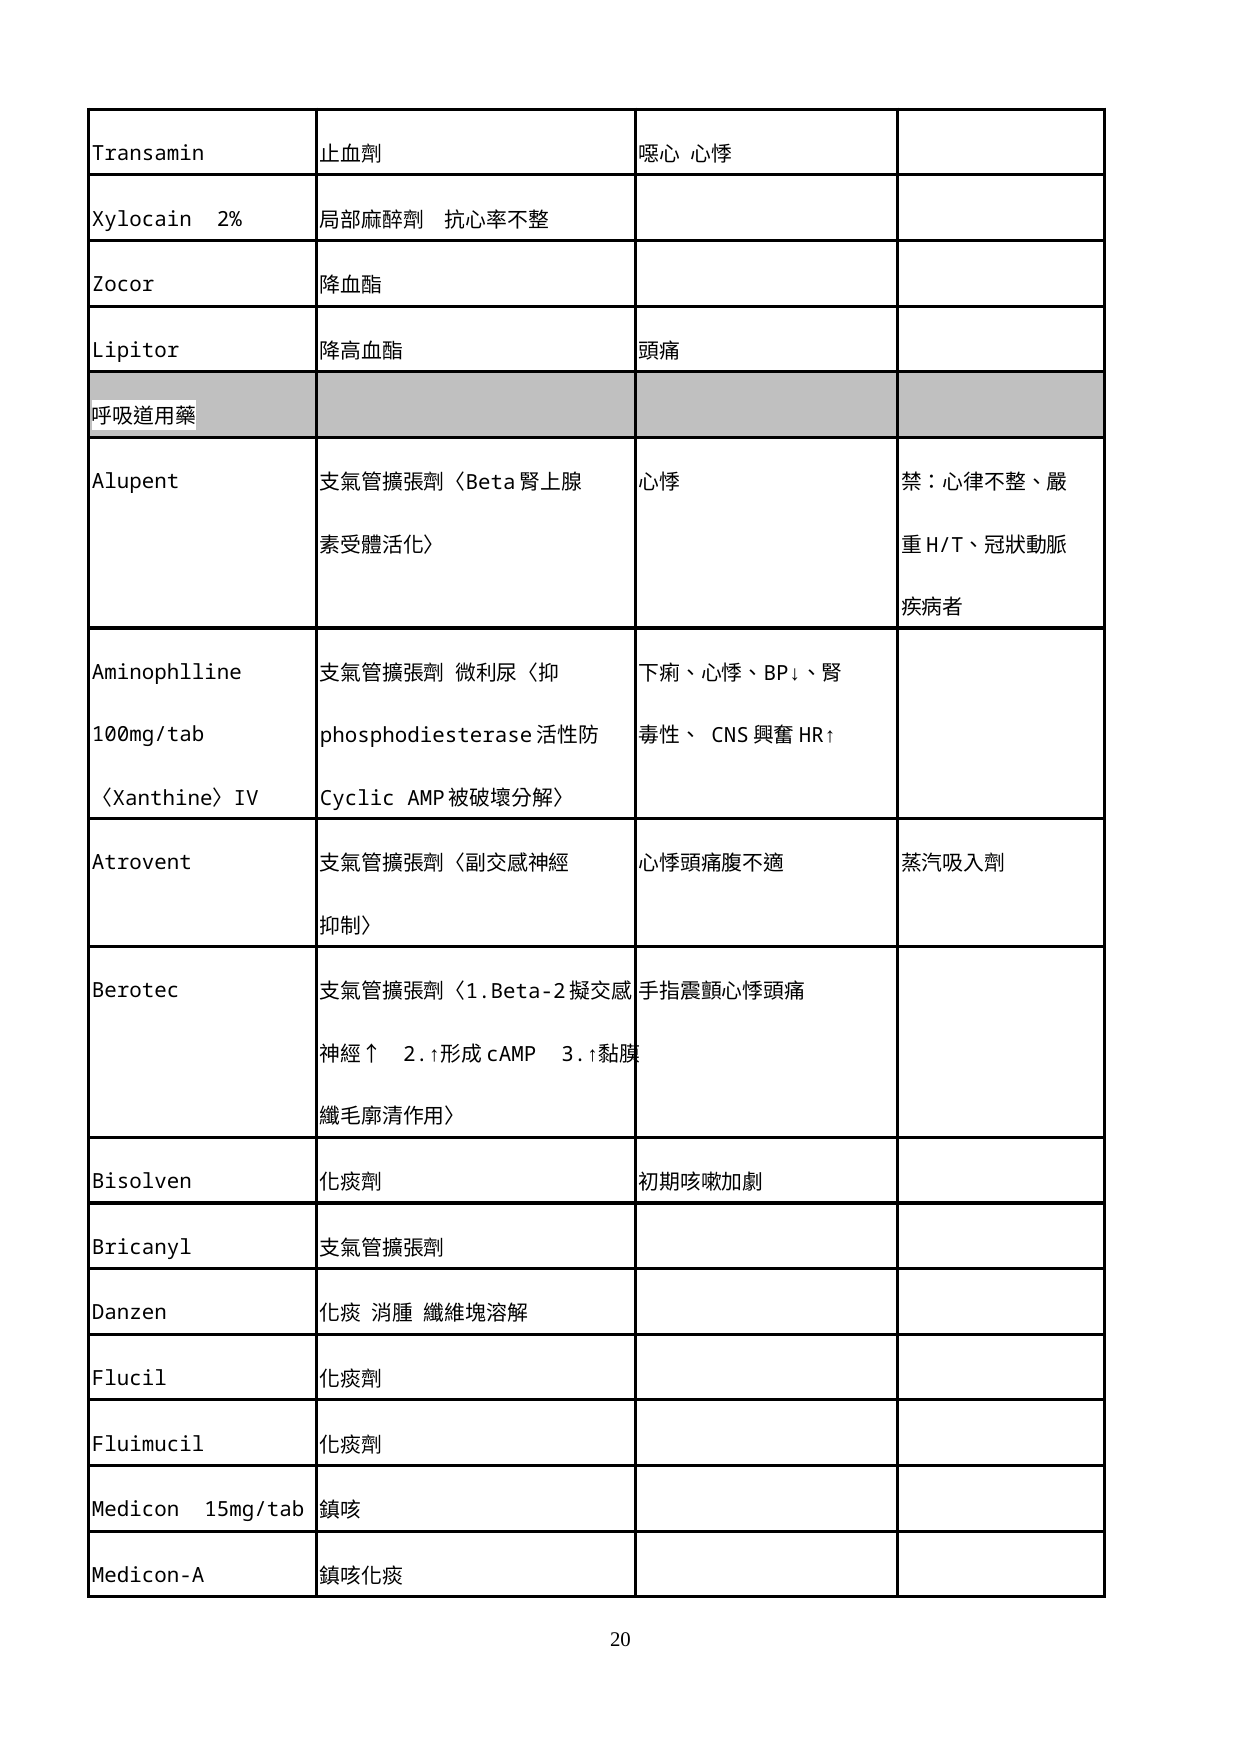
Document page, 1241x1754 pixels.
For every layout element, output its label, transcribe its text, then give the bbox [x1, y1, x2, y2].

table_cell [637, 1336, 896, 1398]
table_cell Lipitor [90, 308, 315, 370]
table_cell 鎮咳化痰 [318, 1533, 634, 1595]
table_cell [899, 242, 1103, 304]
table_cell [637, 373, 896, 436]
table_cell 呼吸道用藥 [90, 373, 315, 436]
table_cell Transamin [90, 111, 315, 173]
table_cell Alupent [90, 439, 315, 626]
table_cell [318, 373, 634, 436]
table_cell 初期咳嗽加劇 [637, 1139, 896, 1201]
table_cell [637, 242, 896, 304]
table_cell 手指震顫心悸頭痛 [637, 948, 896, 1136]
table_cell [637, 1270, 896, 1333]
table_cell 化痰劑 [318, 1401, 634, 1464]
table_cell 心悸 [637, 439, 896, 626]
table_cell 止血劑 [318, 111, 634, 173]
table_cell Bisolven [90, 1139, 315, 1201]
table_cell [899, 1533, 1103, 1595]
table_cell [899, 1467, 1103, 1529]
table_cell [637, 1467, 896, 1529]
table_cell Xylocain 2% [90, 176, 315, 239]
table_cell Berotec [90, 948, 315, 1136]
table_cell 支氣管擴張劑〈副交感神經 抑制〉 [318, 820, 634, 945]
table_cell [899, 1205, 1103, 1267]
table_cell [899, 373, 1103, 436]
table_cell 支氣管擴張劑〈Beta腎上腺 素受體活化〉 [318, 439, 634, 626]
table_cell Bricanyl [90, 1205, 315, 1267]
table_cell 化痰 消腫 纖維塊溶解 [318, 1270, 634, 1333]
table_cell 鎮咳 [318, 1467, 634, 1529]
table_cell Aminophlline 100mg/tab 〈Xanthine〉IV [90, 630, 315, 817]
table_cell 降高血酯 [318, 308, 634, 370]
table_cell 禁：心律不整、嚴 重H/T、冠狀動脈 疾病者 [899, 439, 1103, 626]
table_cell [899, 1270, 1103, 1333]
table_cell 下痢、心悸、BP↓、腎 毒性、 CNS興奮HR↑ [637, 630, 896, 817]
table_cell [899, 308, 1103, 370]
table_cell [899, 176, 1103, 239]
table_cell Medicon-A [90, 1533, 315, 1595]
table_cell Medicon 15mg/tab [90, 1467, 315, 1529]
table_cell 噁心 心悸 [637, 111, 896, 173]
table_cell [637, 1533, 896, 1595]
table_cell Fluimucil [90, 1401, 315, 1464]
table_cell [899, 1139, 1103, 1201]
table_cell [899, 1401, 1103, 1464]
table_cell 化痰劑 [318, 1139, 634, 1201]
table_cell 蒸汽吸入劑 [899, 820, 1103, 945]
table_cell Zocor [90, 242, 315, 304]
table_cell 支氣管擴張劑 微利尿〈抑phosphodiesterase活性防Cyclic AMP被破壞分解〉 [318, 630, 634, 817]
table_cell [637, 176, 896, 239]
table_cell [899, 111, 1103, 173]
table_cell 支氣管擴張劑 [318, 1205, 634, 1267]
table_cell 化痰劑 [318, 1336, 634, 1398]
table_cell [637, 1205, 896, 1267]
table_cell 支氣管擴張劑〈1.Beta-2擬交感神經↑ 2.↑形成cAMP 3.↑黏膜纖毛廓清作用〉 [318, 948, 634, 1136]
table_cell Flucil [90, 1336, 315, 1398]
table_cell 頭痛 [637, 308, 896, 370]
table_cell 心悸頭痛腹不適 [637, 820, 896, 945]
table_cell 降血酯 [318, 242, 634, 304]
table_cell [899, 1336, 1103, 1398]
table_cell [637, 1401, 896, 1464]
table_cell 局部麻醉劑 抗心率不整 [318, 176, 634, 239]
table_cell Atrovent [90, 820, 315, 945]
table_cell [899, 630, 1103, 817]
table_cell Danzen [90, 1270, 315, 1333]
table_cell [899, 948, 1103, 1136]
